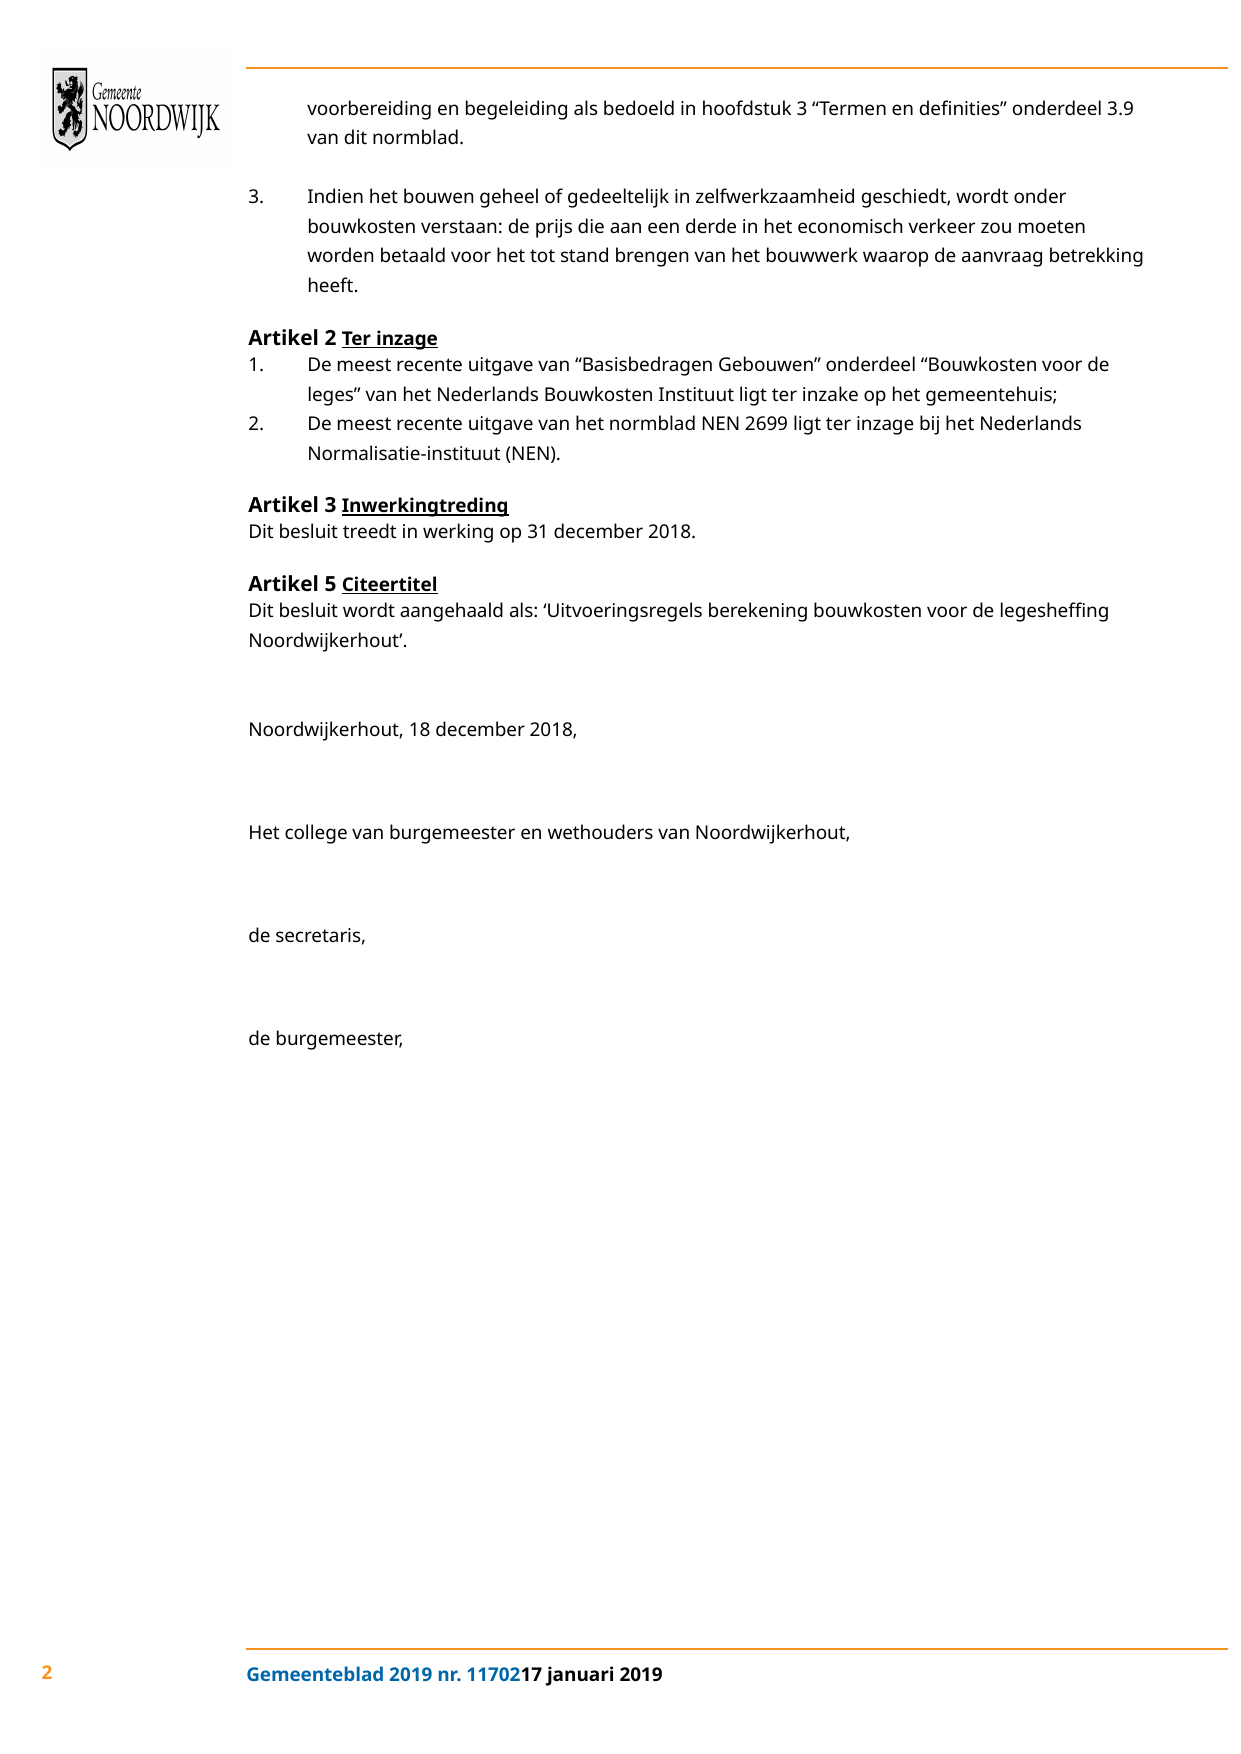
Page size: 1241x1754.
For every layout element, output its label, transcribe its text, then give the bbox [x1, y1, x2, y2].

text de secretaris, [248, 922, 1152, 947]
picture [41, 47, 231, 172]
text Artikel 2 Ter inzage [248, 323, 1152, 351]
text de burgemeester, [248, 1025, 1152, 1050]
list Indien het bouwen geheel of gedeeltelijk in zelfwerkzaamheid geschiedt, wordt onder bouwkosten verstaan: de prijs die aan een derde in het economisch verkeer zou moeten worden betaald voor het tot stand brengen van het bouwwerk waarop de aanvraag betrekking heeft. [248, 183, 1152, 298]
text Dit besluit treedt in werking op 31 december 2018. [248, 519, 1152, 544]
text Noordwijkerhout, 18 december 2018, [248, 716, 1152, 742]
text Artikel 3 Inwerkingtreding [248, 490, 1152, 519]
text Het college van burgemeester en wethouders van Noordwijkerhout, [248, 819, 1152, 844]
list voorbereiding en begeleiding als bedoeld in hoofdstuk 3 “Termen en definities” onderdeel 3.9 van dit normblad. [248, 95, 1152, 150]
list De meest recente uitgave van “Basisbedragen Gebouwen” onderdeel “Bouwkosten voor de leges” van het Nederlands Bouwkosten Instituut ligt ter inzake op het gemeentehuis; [248, 351, 1152, 406]
text Dit besluit wordt aangehaald als: ‘Uitvoeringsregels berekening bouwkosten voor de legesheffing Noordwijkerhout’. [248, 598, 1152, 653]
list De meest recente uitgave van het normblad NEN 2699 ligt ter inzage bij het Nederlands Normalisatie-instituut (NEN). [248, 410, 1152, 466]
text Artikel 5 Citeertitel [248, 569, 1152, 598]
